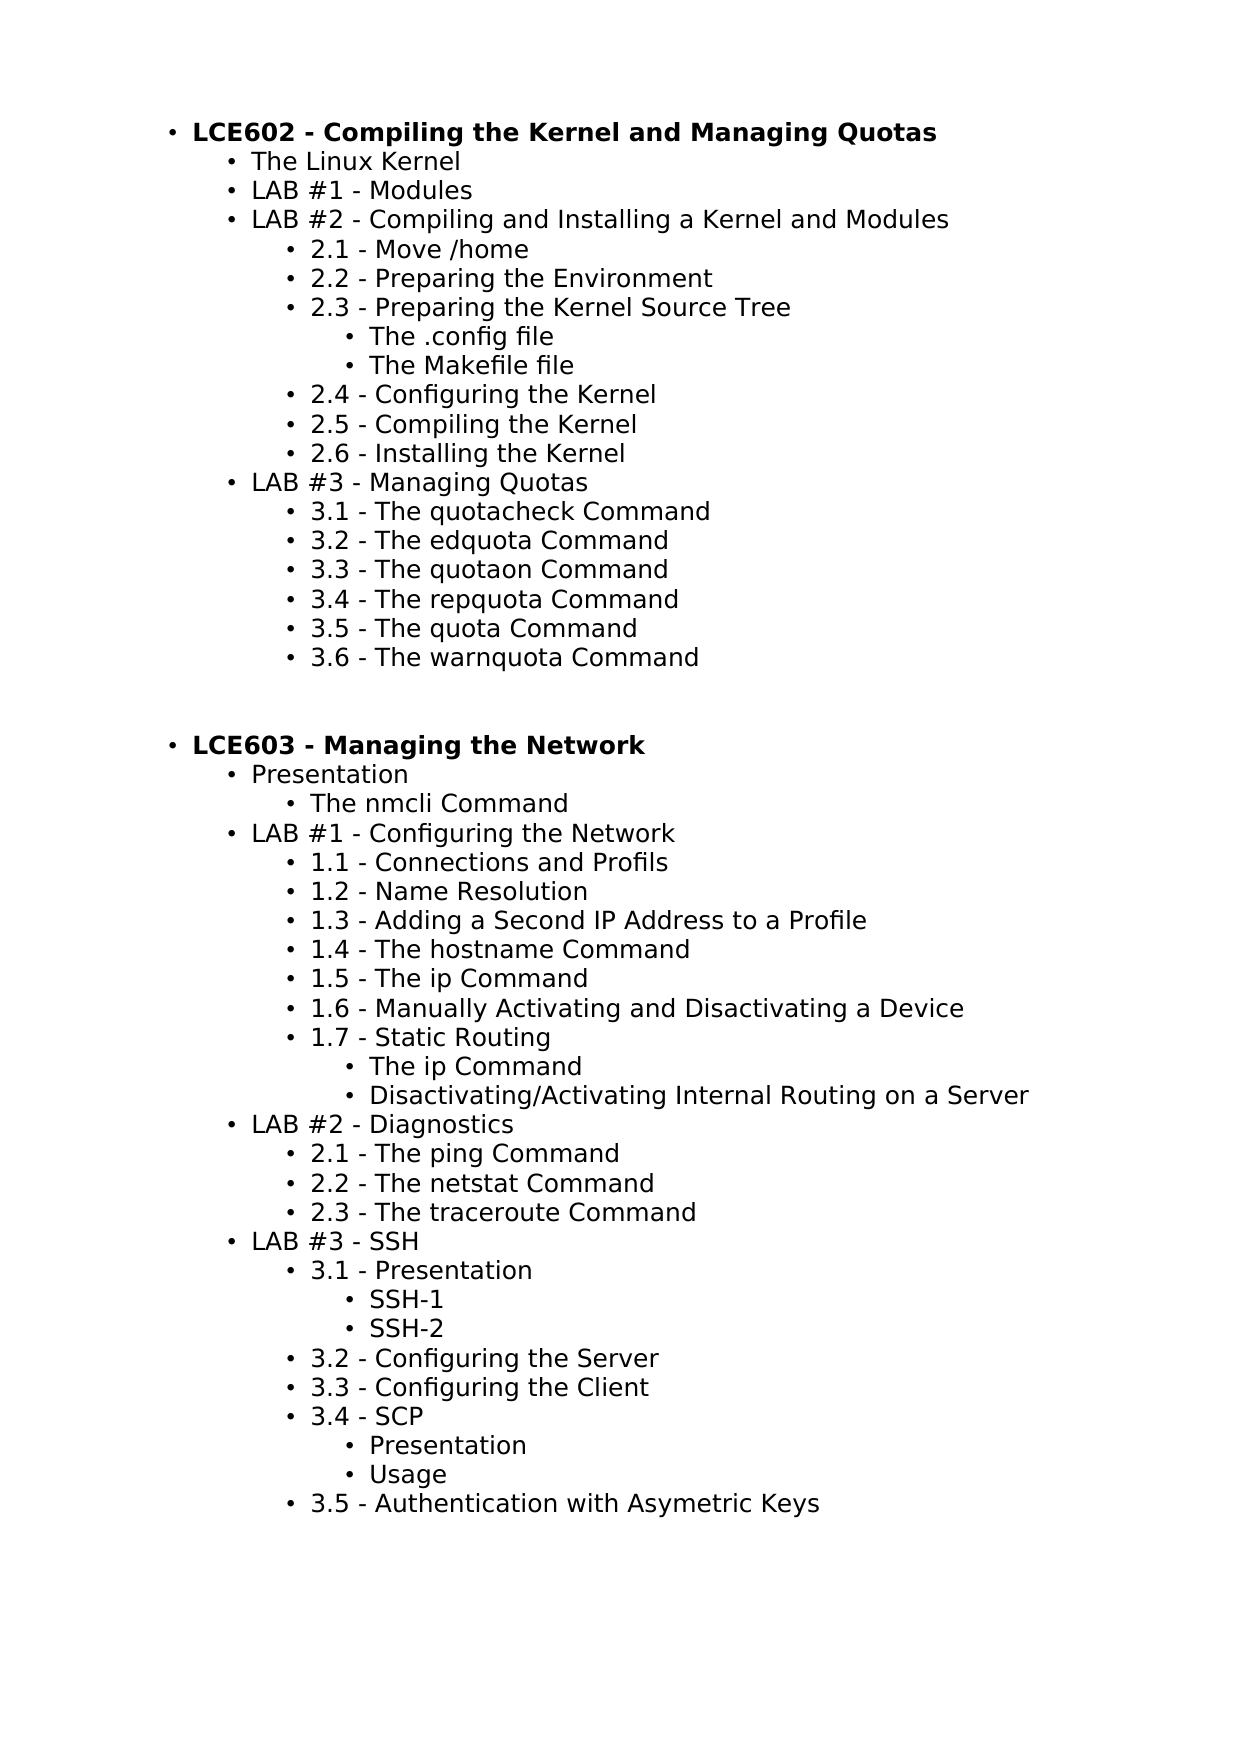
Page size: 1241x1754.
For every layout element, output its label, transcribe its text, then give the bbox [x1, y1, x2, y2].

list SSH-2 [354, 1314, 1122, 1344]
list 1.4 - The hostname Command [295, 935, 1122, 964]
list LAB #2 - Diagnostics [236, 1110, 1122, 1139]
list 1.2 - Name Resolution [295, 877, 1122, 906]
list SSH-1 [354, 1285, 1122, 1314]
list 1.3 - Adding a Second IP Address to a Profile [295, 906, 1122, 935]
list 3.2 - The edquota Command [295, 526, 1122, 556]
list LAB #2 - Compiling and Installing a Kernel and Modules [236, 206, 1122, 235]
list 3.3 - Configuring the Client [295, 1373, 1122, 1402]
list 2.1 - Move /home [295, 235, 1122, 264]
list 1.6 - Manually Activating and Disactivating a Device [295, 994, 1122, 1023]
list 2.6 - Installing the Kernel [295, 439, 1122, 468]
list The Linux Kernel [236, 147, 1122, 176]
list The Makefile file [354, 351, 1122, 381]
list 2.1 - The ping Command [295, 1139, 1122, 1169]
list 3.4 - The repquota Command [295, 585, 1122, 614]
list Disactivating/Activating Internal Routing on a Server [354, 1081, 1122, 1110]
list Presentation [354, 1431, 1122, 1460]
list 3.1 - Presentation [295, 1256, 1122, 1285]
list 3.2 - Configuring the Server [295, 1344, 1122, 1373]
list 2.2 - The netstat Command [295, 1169, 1122, 1198]
list 2.3 - The traceroute Command [295, 1198, 1122, 1227]
list 1.5 - The ip Command [295, 964, 1122, 994]
list 3.6 - The warnquota Command [295, 643, 1122, 672]
list 3.1 - The quotacheck Command [295, 497, 1122, 526]
list 3.5 - Authentication with Asymetric Keys [295, 1489, 1122, 1519]
list 2.4 - Configuring the Kernel [295, 381, 1122, 410]
list Usage [354, 1460, 1122, 1489]
list 3.3 - The quotaon Command [295, 556, 1122, 585]
list LAB #1 - Modules [236, 176, 1122, 206]
list The .config file [354, 322, 1122, 351]
list LAB #3 - Managing Quotas [236, 468, 1122, 497]
list LAB #3 - SSH [236, 1227, 1122, 1256]
list 2.3 - Preparing the Kernel Source Tree [295, 293, 1122, 322]
list LAB #1 - Configuring the Network [236, 819, 1122, 848]
list LCE603 - Managing the Network [177, 731, 1122, 760]
list 2.2 - Preparing the Environment [295, 264, 1122, 293]
list LCE602 - Compiling the Kernel and Managing Quotas [177, 118, 1122, 147]
list The nmcli Command [295, 789, 1122, 819]
list 1.1 - Connections and Profils [295, 848, 1122, 877]
list 2.5 - Compiling the Kernel [295, 410, 1122, 439]
list 3.5 - The quota Command [295, 614, 1122, 643]
list The ip Command [354, 1052, 1122, 1081]
list 1.7 - Static Routing [295, 1023, 1122, 1052]
list 3.4 - SCP [295, 1402, 1122, 1431]
list Presentation [236, 760, 1122, 789]
